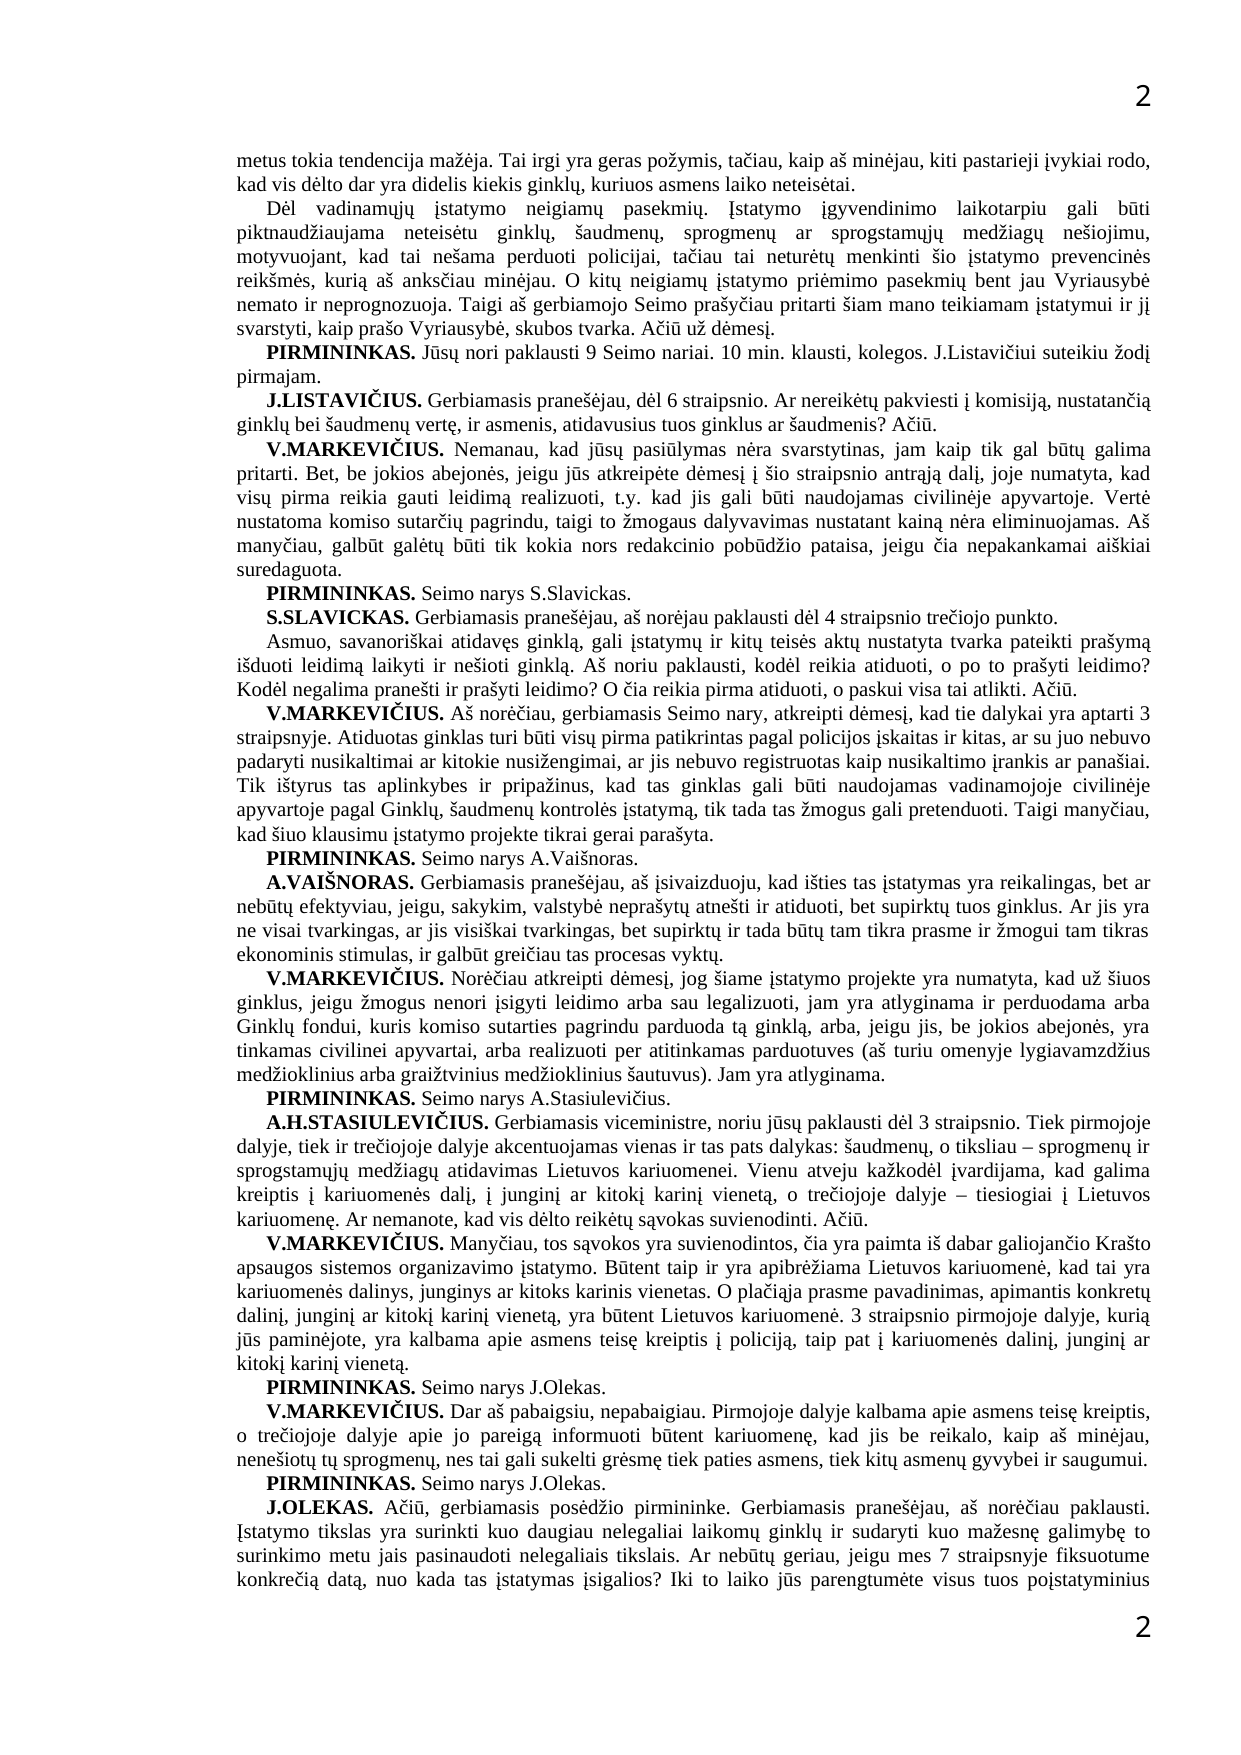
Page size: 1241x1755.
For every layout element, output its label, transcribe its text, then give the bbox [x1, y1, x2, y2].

text PIRMININKAS. Seimo narys S.Slavickas. [236, 581, 1152, 605]
text Asmuo, savanoriškai atidavęs ginklą, gali įstatymų ir kitų teisės aktų nustatyta tvarka pateikti prašymą išduoti leidimą laikyti ir nešioti ginklą. Aš noriu paklausti, kodėl reikia atiduoti, o po to prašyti leidimo? Kodėl negalima pranešti ir prašyti leidimo? O čia reikia pirma atiduoti, o paskui visa tai atlikti. Ačiū. [236, 629, 1152, 701]
text V.MARKEVIČIUS. Dar aš pabaigsiu, nepabaigiau. Pirmojoje dalyje kalbama apie asmens teisę kreiptis, o trečiojoje dalyje apie jo pareigą informuoti būtent kariuomenę, kad jis be reikalo, kaip aš minėjau, nenešiotų tų sprogmenų, nes tai gali sukelti grėsmę tiek paties asmens, tiek kitų asmenų gyvybei ir saugumui. [236, 1399, 1152, 1471]
text PIRMININKAS. Jūsų nori paklausti 9 Seimo nariai. 10 min. klausti, kolegos. J.Listavičiui suteikiu žodį pirmajam. [236, 340, 1152, 388]
text Dėl vadinamųjų įstatymo neigiamų pasekmių. Įstatymo įgyvendinimo laikotarpiu gali būti piktnaudžiaujama neteisėtu ginklų, šaudmenų, sprogmenų ar sprogstamųjų medžiagų nešiojimu, motyvuojant, kad tai nešama perduoti policijai, tačiau tai neturėtų menkinti šio įstatymo prevencinės reikšmės, kurią aš anksčiau minėjau. O kitų neigiamų įstatymo priėmimo pasekmių bent jau Vyriausybė nemato ir neprognozuoja. Taigi aš gerbiamojo Seimo prašyčiau pritarti šiam mano teikiamam įstatymui ir jį svarstyti, kaip prašo Vyriausybė, skubos tvarka. Ačiū už dėmesį. [236, 196, 1152, 340]
text A.H.STASIULEVIČIUS. Gerbiamasis viceministre, noriu jūsų paklausti dėl 3 straipsnio. Tiek pirmojoje dalyje, tiek ir trečiojoje dalyje akcentuojamas vienas ir tas pats dalykas: šaudmenų, o tiksliau – sprogmenų ir sprogstamųjų medžiagų atidavimas Lietuvos kariuomenei. Vienu atveju kažkodėl įvardijama, kad galima kreiptis į kariuomenės dalį, į junginį ar kitokį karinį vienetą, o trečiojoje dalyje – tiesiogiai į Lietuvos kariuomenę. Ar nemanote, kad vis dėlto reikėtų sąvokas suvienodinti. Ačiū. [236, 1110, 1152, 1231]
text PIRMININKAS. Seimo narys A.Vaišnoras. [236, 846, 1152, 869]
text V.MARKEVIČIUS. Nemanau, kad jūsų pasiūlymas nėra svarstytinas, jam kaip tik gal būtų galima pritarti. Bet, be jokios abejonės, jeigu jūs atkreipėte dėmesį į šio straipsnio antrąją dalį, joje numatyta, kad visų pirma reikia gauti leidimą realizuoti, t.y. kad jis gali būti naudojamas civilinėje apyvartoje. Vertė nustatoma komiso sutarčių pagrindu, taigi to žmogaus dalyvavimas nustatant kainą nėra eliminuojamas. Aš manyčiau, galbūt galėtų būti tik kokia nors redakcinio pobūdžio pataisa, jeigu čia nepakankamai aiškiai suredaguota. [236, 436, 1152, 581]
text PIRMININKAS. Seimo narys A.Stasiulevičius. [236, 1086, 1152, 1110]
text PIRMININKAS. Seimo narys J.Olekas. [236, 1375, 1152, 1399]
text PIRMININKAS. Seimo narys J.Olekas. [236, 1471, 1152, 1495]
text V.MARKEVIČIUS. Manyčiau, tos sąvokos yra suvienodintos, čia yra paimta iš dabar galiojančio Krašto apsaugos sistemos organizavimo įstatymo. Būtent taip ir yra apibrėžiama Lietuvos kariuomenė, kad tai yra kariuomenės dalinys, junginys ar kitoks karinis vienetas. O plačiąja prasme pavadinimas, apimantis konkretų dalinį, junginį ar kitokį karinį vienetą, yra būtent Lietuvos kariuomenė. 3 straipsnio pirmojoje dalyje, kurią jūs paminėjote, yra kalbama apie asmens teisę kreiptis į policiją, taip pat į kariuomenės dalinį, junginį ar kitokį karinį vienetą. [236, 1231, 1152, 1375]
text V.MARKEVIČIUS. Norėčiau atkreipti dėmesį, jog šiame įstatymo projekte yra numatyta, kad už šiuos ginklus, jeigu žmogus nenori įsigyti leidimo arba sau legalizuoti, jam yra atlyginama ir perduodama arba Ginklų fondui, kuris komiso sutarties pagrindu parduoda tą ginklą, arba, jeigu jis, be jokios abejonės, yra tinkamas civilinei apyvartai, arba realizuoti per atitinkamas parduotuves (aš turiu omenyje lygiavamzdžius medžioklinius arba graižtvinius medžioklinius šautuvus). Jam yra atlyginama. [236, 966, 1152, 1086]
text V.MARKEVIČIUS. Aš norėčiau, gerbiamasis Seimo nary, atkreipti dėmesį, kad tie dalykai yra aptarti 3 straipsnyje. Atiduotas ginklas turi būti visų pirma patikrintas pagal policijos įskaitas ir kitas, ar su juo nebuvo padaryti nusikaltimai ar kitokie nusižengimai, ar jis nebuvo registruotas kaip nusikaltimo įrankis ar panašiai. Tik ištyrus tas aplinkybes ir pripažinus, kad tas ginklas gali būti naudojamas vadinamojoje civilinėje apyvartoje pagal Ginklų, šaudmenų kontrolės įstatymą, tik tada tas žmogus gali pretenduoti. Taigi manyčiau, kad šiuo klausimu įstatymo projekte tikrai gerai parašyta. [236, 701, 1152, 846]
text J.OLEKAS. Ačiū, gerbiamasis posėdžio pirmininke. Gerbiamasis pranešėjau, aš norėčiau paklausti. Įstatymo tikslas yra surinkti kuo daugiau nelegaliai laikomų ginklų ir sudaryti kuo mažesnę galimybę to surinkimo metu jais pasinaudoti nelegaliais tikslais. Ar nebūtų geriau, jeigu mes 7 straipsnyje fiksuotume konkrečią datą, nuo kada tas įstatymas įsigalios? Iki to laiko jūs parengtumėte visus tuos poįstatyminius [236, 1495, 1152, 1591]
text S.SLAVICKAS. Gerbiamasis pranešėjau, aš norėjau paklausti dėl 4 straipsnio trečiojo punkto. [236, 605, 1152, 629]
text metus tokia tendencija mažėja. Tai irgi yra geras požymis, tačiau, kaip aš minėjau, kiti pastarieji įvykiai rodo, kad vis dėlto dar yra didelis kiekis ginklų, kuriuos asmens laiko neteisėtai. [236, 148, 1152, 196]
text J.LISTAVIČIUS. Gerbiamasis pranešėjau, dėl 6 straipsnio. Ar nereikėtų pakviesti į komisiją, nustatančią ginklų bei šaudmenų vertę, ir asmenis, atidavusius tuos ginklus ar šaudmenis? Ačiū. [236, 388, 1152, 436]
text A.VAIŠNORAS. Gerbiamasis pranešėjau, aš įsivaizduoju, kad išties tas įstatymas yra reikalingas, bet ar nebūtų efektyviau, jeigu, sakykim, valstybė neprašytų atnešti ir atiduoti, bet supirktų tuos ginklus. Ar jis yra ne visai tvarkingas, ar jis visiškai tvarkingas, bet supirktų ir tada būtų tam tikra prasme ir žmogui tam tikras ekonominis stimulas, ir galbūt greičiau tas procesas vyktų. [236, 869, 1152, 966]
